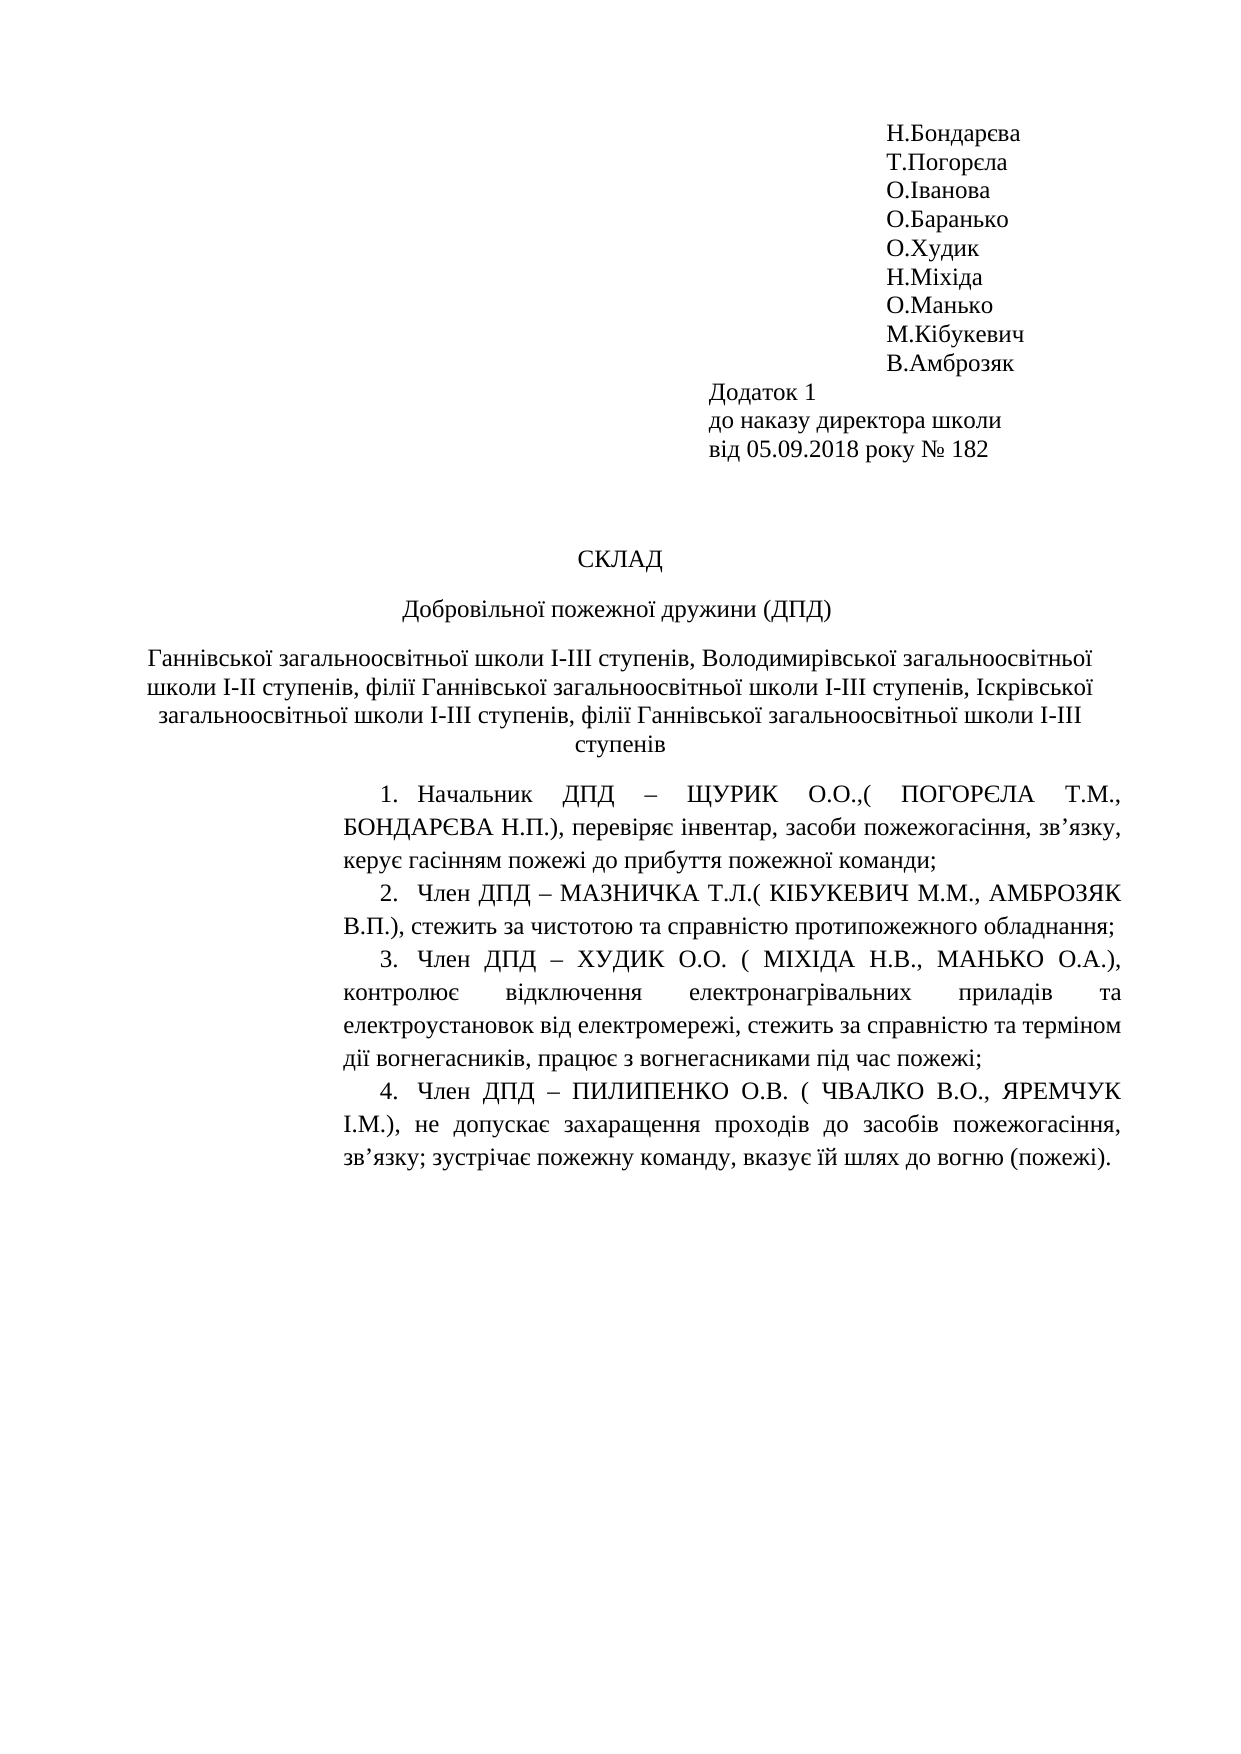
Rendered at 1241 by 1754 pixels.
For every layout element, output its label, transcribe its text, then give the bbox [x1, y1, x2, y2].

list Член ДПД – МАЗНИЧКА Т.Л.( КІБУКЕВИЧ М.М., АМБРОЗЯК В.П.), стежить за чистотою та справністю протипожежного обладнання; [306, 878, 1122, 939]
text О.Баранько [886, 204, 1122, 233]
text О.Манько [886, 291, 1122, 319]
text М.Кібукевич [886, 319, 1122, 348]
text Ганнівської загальноосвітньої школи І-ІІІ ступенів, Володимирівської загальноосвітньої школи І-ІІ ступенів, філії Ганнівської загальноосвітньої школи І-ІІІ ступенів, Іскрівської загальноосвітньої школи І-ІІІ ступенів, філії Ганнівської загальноосвітньої школи І-ІІІ ступенів [118, 643, 1122, 758]
list Начальник ДПД – ЩУРИК О.О.,( ПОГОРЄЛА Т.М., БОНДАРЄВА Н.П.), перевіряє інвентар, засоби пожежогасіння, зв’язку, керує гасінням пожежі до прибуття пожежної команди; [306, 779, 1122, 873]
text Н.Бондарєва [886, 118, 1122, 147]
list Член ДПД – ПИЛИПЕНКО О.В. ( ЧВАЛКО В.О., ЯРЕМЧУК І.М.), не допускає захаращення проходів до засобів пожежогасіння, зв’язку; зустрічає пожежну команду, вказує їй шлях до вогню (пожежі). [306, 1076, 1122, 1171]
text Добровільної пожежної дружини (ДПД) [118, 594, 1122, 622]
text Н.Міхіда [886, 262, 1122, 291]
text О.Худик [886, 233, 1122, 262]
text від 05.09.2018 року № 182 [709, 434, 1122, 463]
text В.Амброзяк [886, 348, 1122, 377]
text до наказу директора школи [709, 406, 1122, 434]
list Член ДПД – ХУДИК О.О. ( МІХІДА Н.В., МАНЬКО О.А.), контролює відключення електронагрівальних приладів та електроустановок від електромережі, стежить за справністю та терміном дії вогнегасників, працює з вогнегасниками під час пожежі; [306, 944, 1122, 1072]
text Т.Погорєла [886, 147, 1122, 176]
text О.Іванова [886, 176, 1122, 204]
text Додаток 1 [709, 377, 1122, 406]
text СКЛАД [118, 544, 1122, 573]
